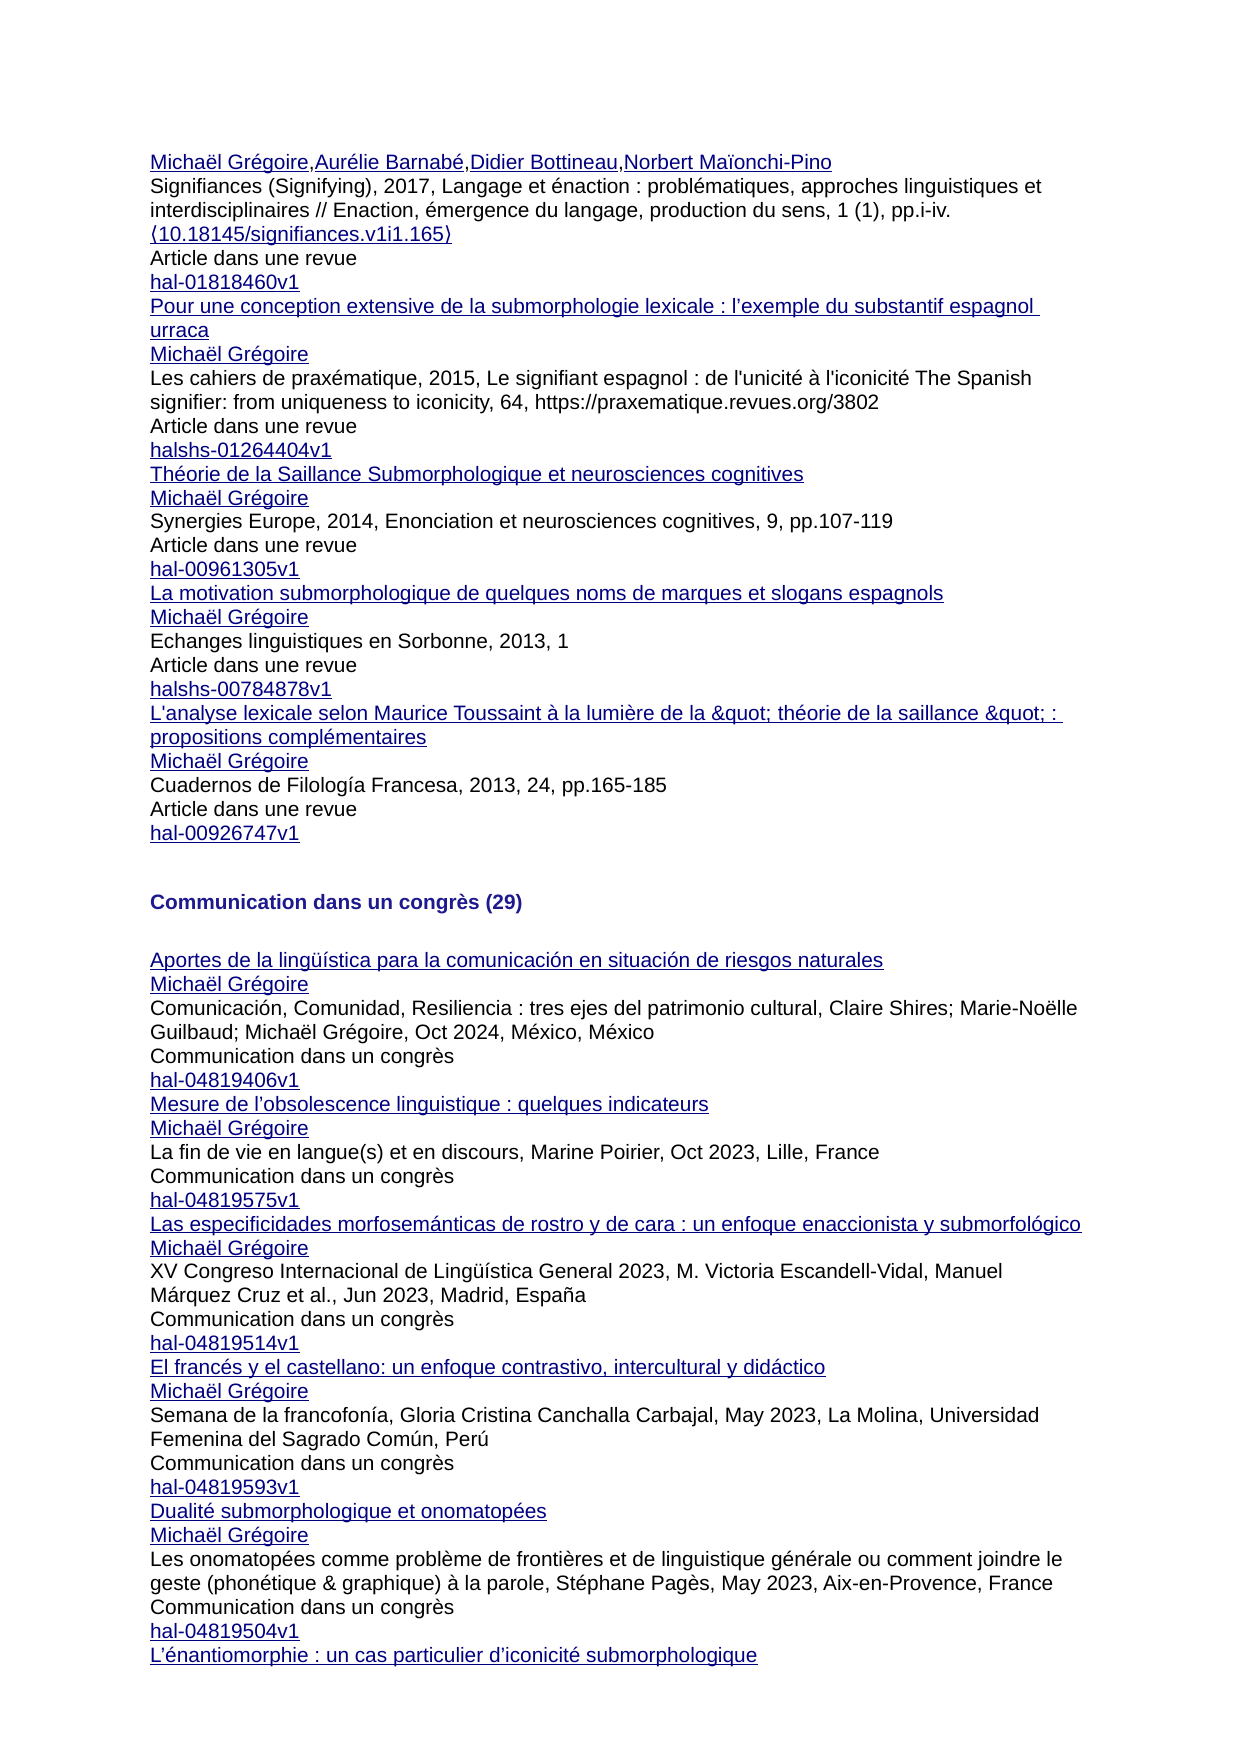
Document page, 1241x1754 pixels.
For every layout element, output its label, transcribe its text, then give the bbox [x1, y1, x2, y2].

table_cell Théorie de la Saillance Submorphologique et neurosciences cognitives Michaël Grégoire Synergies Europe, 2014, Enonciation et neurosciences cognitives, 9, pp.107-119 Article dans une revue hal-00961305v1 [150, 461, 1090, 581]
table_cell La motivation submorphologique de quelques noms de marques et slogans espagnols Michaël Grégoire Echanges linguistiques en Sorbonne, 2013, 1 Article dans une revue halshs-00784878v1 [150, 581, 1090, 701]
table_cell Las especificidades morfosemánticas de rostro y de cara : un enfoque enaccionista y submorfológico Michaël Grégoire XV Congreso Internacional de Lingüística General 2023, M. Victoria Escandell-Vidal, Manuel Márquez Cruz et al., Jun 2023, Madrid, España Communication dans un congrès hal-04819514v1 [150, 1211, 1090, 1355]
table_cell L’énantiomorphie : un cas particulier d’iconicité submorphologique [150, 1643, 1090, 1667]
table_cell Dualité submorphologique et onomatopées Michaël Grégoire Les onomatopées comme problème de frontières et de linguistique générale ou comment joindre le geste (phonétique & graphique) à la parole, Stéphane Pagès, May 2023, Aix-en-Provence, France Communication dans un congrès hal-04819504v1 [150, 1499, 1090, 1643]
table_header Aportes de la lingüística para la comunicación en situación de riesgos naturales Michaël Grégoire Comunicación, Comunidad, Resiliencia : tres ejes del patrimonio cultural, Claire Shires; Marie-Noëlle Guilbaud; Michaël Grégoire, Oct 2024, México, México Communication dans un congrès hal-04819406v1 [150, 948, 1090, 1092]
table_cell L'analyse lexicale selon Maurice Toussaint à la lumière de la &quot; théorie de la saillance &quot; : propositions complémentaires Michaël Grégoire Cuadernos de Filología Francesa, 2013, 24, pp.165-185 Article dans une revue hal-00926747v1 [150, 701, 1090, 845]
table_cell Pour une conception extensive de la submorphologie lexicale : l’exemple du substantif espagnol urraca Michaël Grégoire Les cahiers de praxématique, 2015, Le signifiant espagnol : de l'unicité à l'iconicité The Spanish signifier: from uniqueness to iconicity, 64, https://praxematique.revues.org/3802 Article dans une revue halshs-01264404v1 [150, 294, 1090, 461]
table_cell El francés y el castellano: un enfoque contrastivo, intercultural y didáctico Michaël Grégoire Semana de la francofonía, Gloria Cristina Canchalla Carbajal, May 2023, La Molina, Universidad Femenina del Sagrado Común, Perú Communication dans un congrès hal-04819593v1 [150, 1355, 1090, 1499]
subtitle Communication dans un congrès (29) [150, 889, 1090, 913]
table_cell Michaël Grégoire,Aurélie Barnabé,Didier Bottineau,Norbert Maïonchi-Pino Signifiances (Signifying), 2017, Langage et énaction : problématiques, approches linguistiques et interdisciplinaires // Enaction, émergence du langage, production du sens, 1 (1), pp.i-iv. ⟨10.18145/signifiances.v1i1.165⟩ Article dans une revue hal-01818460v1 [150, 150, 1090, 294]
table_cell Mesure de l’obsolescence linguistique : quelques indicateurs Michaël Grégoire La fin de vie en langue(s) et en discours, Marine Poirier, Oct 2023, Lille, France Communication dans un congrès hal-04819575v1 [150, 1092, 1090, 1211]
